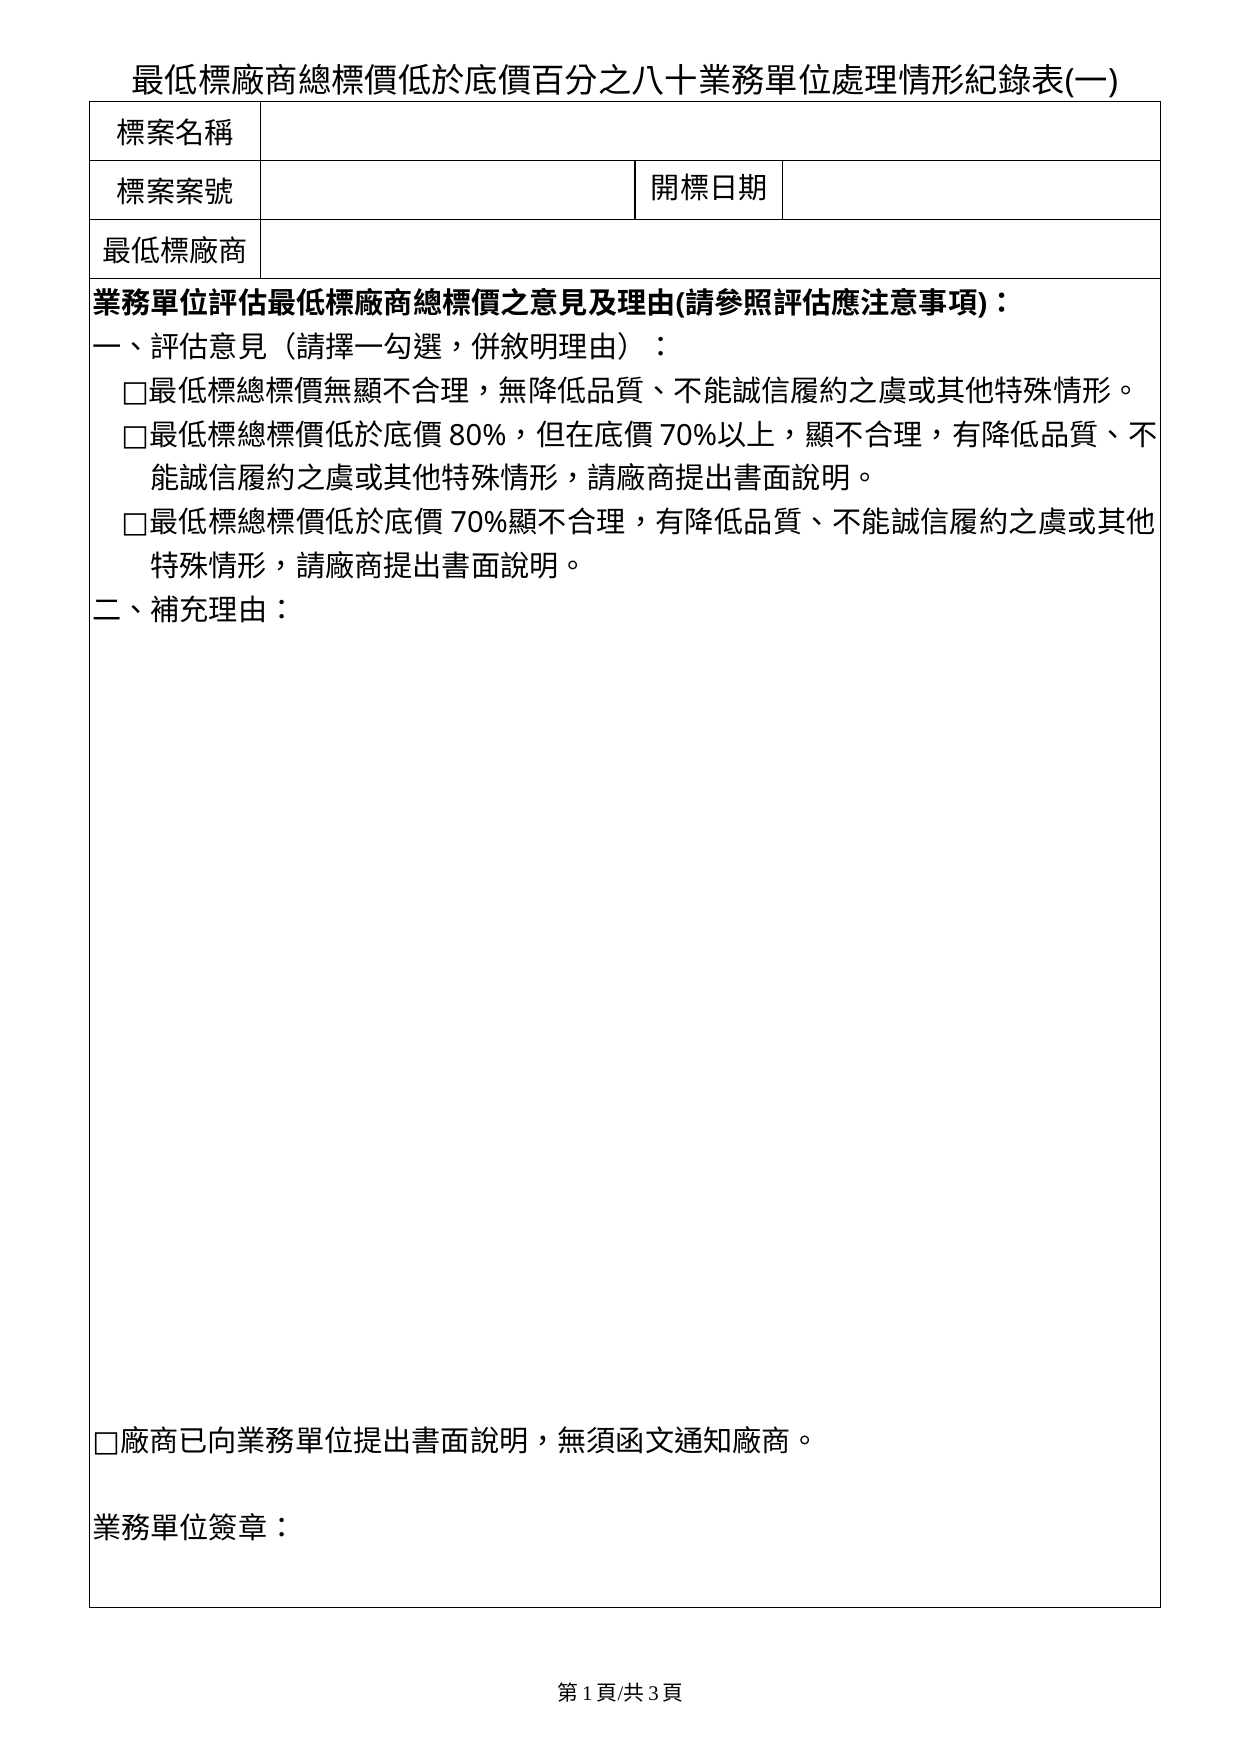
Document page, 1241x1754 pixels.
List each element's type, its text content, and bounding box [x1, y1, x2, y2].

table_cell 標案案號 [90, 161, 260, 219]
table_cell 最低標廠商 [90, 220, 260, 278]
table_header 標案名稱 [90, 102, 260, 160]
table_cell 開標日期 [636, 161, 782, 219]
table_cell [783, 161, 1160, 219]
table_cell [261, 220, 1160, 278]
text 最低標廠商總標價低於底價百分之八十業務單位處理情形紀錄表(一) [89, 59, 1152, 101]
table_cell 業務單位評估最低標廠商總標價之意見及理由(請參照評估應注意事項)： 一、評估意見（請擇一勾選，併敘明理由）： □最低標總標價無顯不合理，無降低品質、不能誠信履約之虞或其他特殊情形。 □最低標總標價低於底價80%，但在底價70%以上，顯不合理，有降低品質、不能誠信履約之虞或其他特殊情形，請廠商提出書面說明。 □最低標總標價低於底價70%顯不合理，有降低品質、不能誠信履約之虞或其他特殊情形，請廠商提出書面說明。 二、補充理由： □廠商已向業務單位提出書面說明，無須函文通知廠商。 業務單位簽章： [90, 279, 1160, 1607]
table_header [261, 102, 1160, 160]
table_cell [261, 161, 634, 219]
